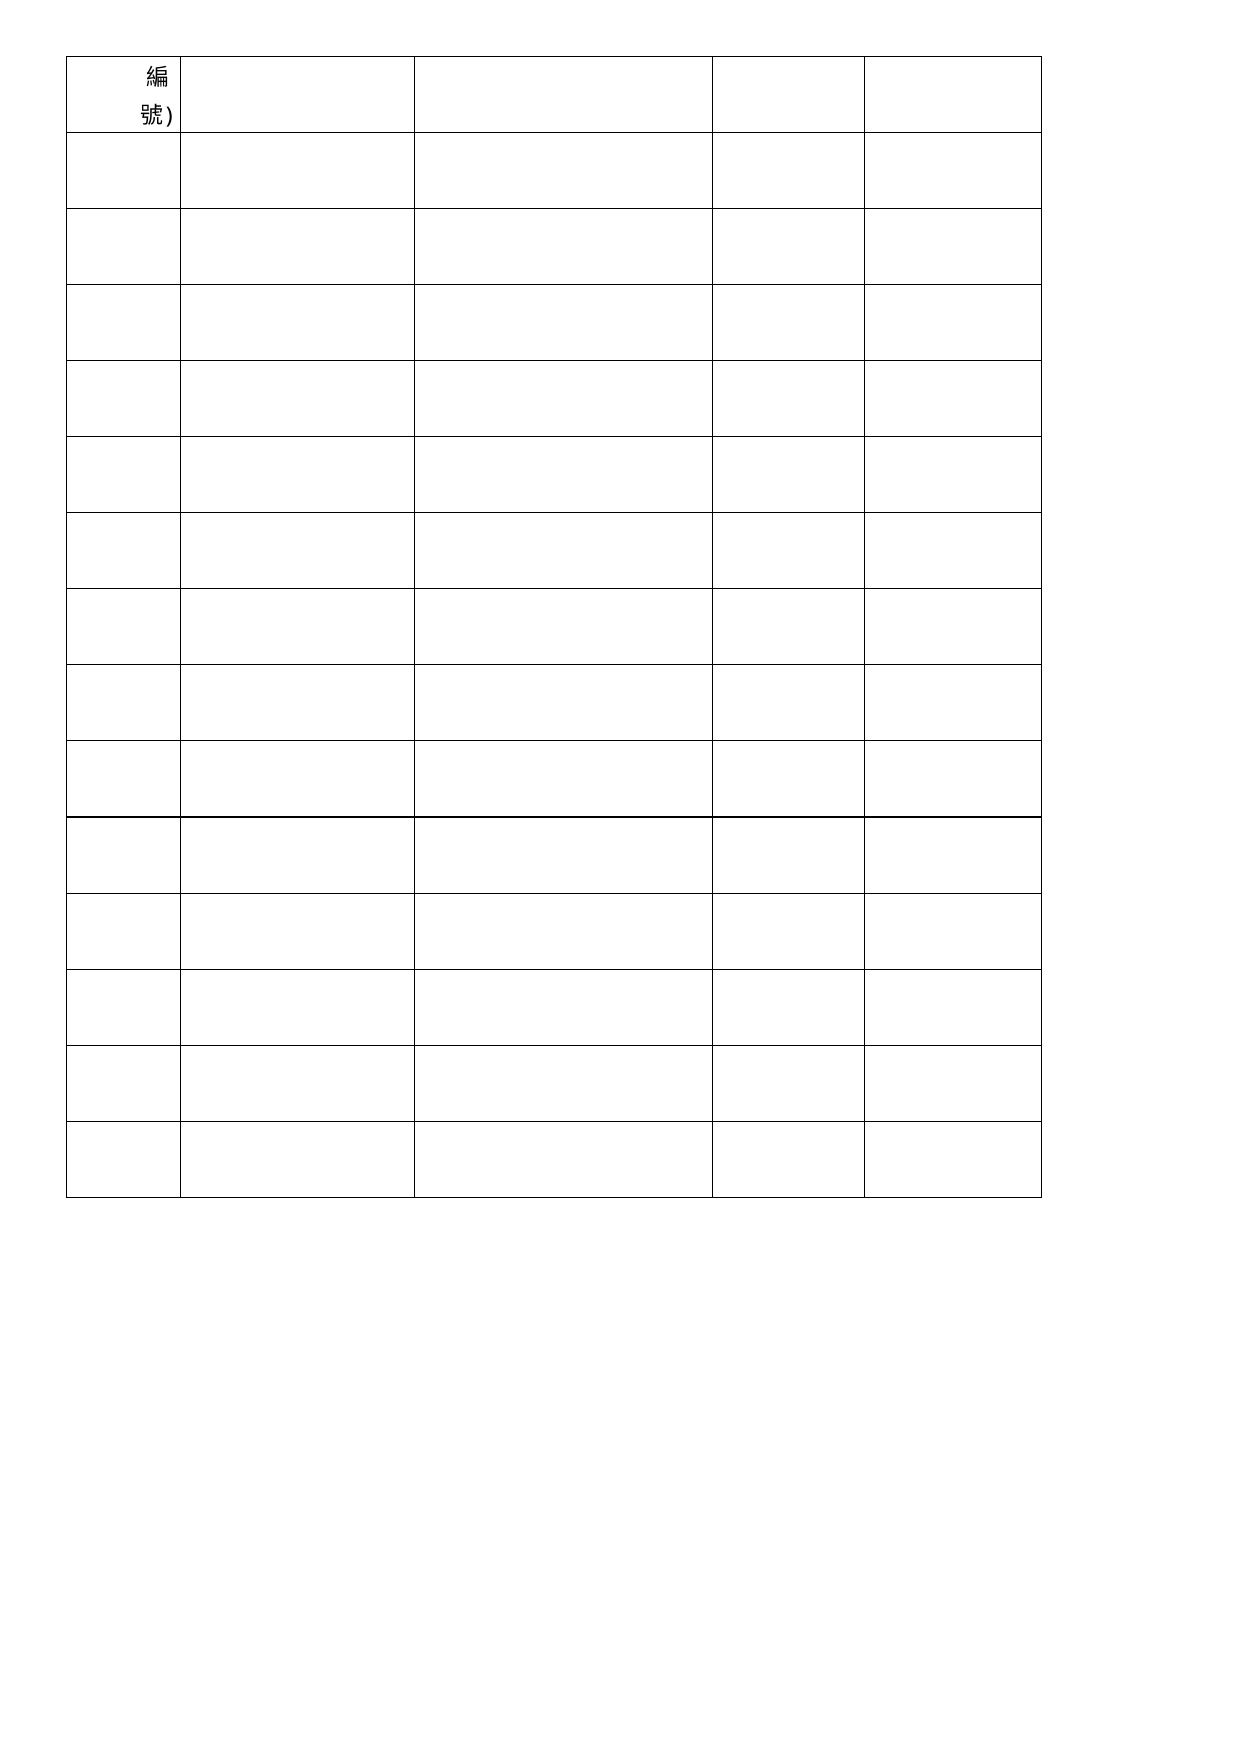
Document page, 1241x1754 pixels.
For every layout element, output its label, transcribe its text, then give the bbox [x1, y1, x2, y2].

table_cell [865, 1122, 1041, 1197]
table_cell [713, 818, 864, 892]
table_cell [865, 741, 1041, 816]
table_cell [181, 133, 414, 208]
table_cell [713, 133, 864, 208]
table_cell [865, 361, 1041, 436]
table_cell [865, 818, 1041, 892]
table_cell [865, 1046, 1041, 1121]
table_cell [415, 741, 712, 816]
table_cell [181, 437, 414, 512]
table_cell [181, 57, 414, 132]
table_cell [67, 1122, 180, 1197]
table_cell [67, 894, 180, 968]
table_cell [865, 665, 1041, 740]
table_cell [67, 437, 180, 512]
table_cell [181, 285, 414, 360]
table_cell [865, 894, 1041, 968]
table_cell [865, 970, 1041, 1044]
table_cell [67, 513, 180, 588]
table_cell [181, 513, 414, 588]
table_cell [67, 209, 180, 284]
table_cell [415, 665, 712, 740]
table_cell [415, 133, 712, 208]
table_cell [865, 437, 1041, 512]
table_cell [415, 589, 712, 664]
table_cell [181, 589, 414, 664]
table_cell [415, 209, 712, 284]
table_cell [181, 1122, 414, 1197]
table_cell [415, 437, 712, 512]
table_cell [67, 970, 180, 1044]
table_cell [865, 209, 1041, 284]
table_cell [415, 818, 712, 892]
table_cell [415, 513, 712, 588]
table_cell [713, 361, 864, 436]
table_cell 編號) [67, 57, 180, 132]
table_cell [713, 665, 864, 740]
table_cell [67, 1046, 180, 1121]
table_cell [865, 57, 1041, 132]
table_cell [865, 589, 1041, 664]
table_cell [865, 285, 1041, 360]
table_cell [713, 1046, 864, 1121]
table_cell [415, 285, 712, 360]
table_cell [181, 209, 414, 284]
table_cell [713, 970, 864, 1044]
table_cell [181, 361, 414, 436]
table_cell [713, 894, 864, 968]
table_cell [713, 437, 864, 512]
table_cell [415, 894, 712, 968]
table_cell [415, 970, 712, 1044]
table_cell [415, 1122, 712, 1197]
table_cell [713, 57, 864, 132]
table_cell [67, 665, 180, 740]
table_cell [415, 57, 712, 132]
table_cell [415, 361, 712, 436]
table_cell [415, 1046, 712, 1121]
table_cell [865, 513, 1041, 588]
table_cell [67, 818, 180, 892]
table_cell [67, 133, 180, 208]
table_cell [713, 209, 864, 284]
table_cell [713, 285, 864, 360]
table_cell [713, 589, 864, 664]
table_cell [181, 818, 414, 892]
table_cell [67, 361, 180, 436]
table_cell [67, 589, 180, 664]
table_cell [713, 741, 864, 816]
table_cell [181, 741, 414, 816]
table_cell [181, 1046, 414, 1121]
table_cell [865, 133, 1041, 208]
table_cell [67, 285, 180, 360]
table_cell [181, 894, 414, 968]
table_cell [67, 741, 180, 816]
table_cell [713, 513, 864, 588]
table_cell [181, 665, 414, 740]
table_cell [181, 970, 414, 1044]
table_cell [713, 1122, 864, 1197]
